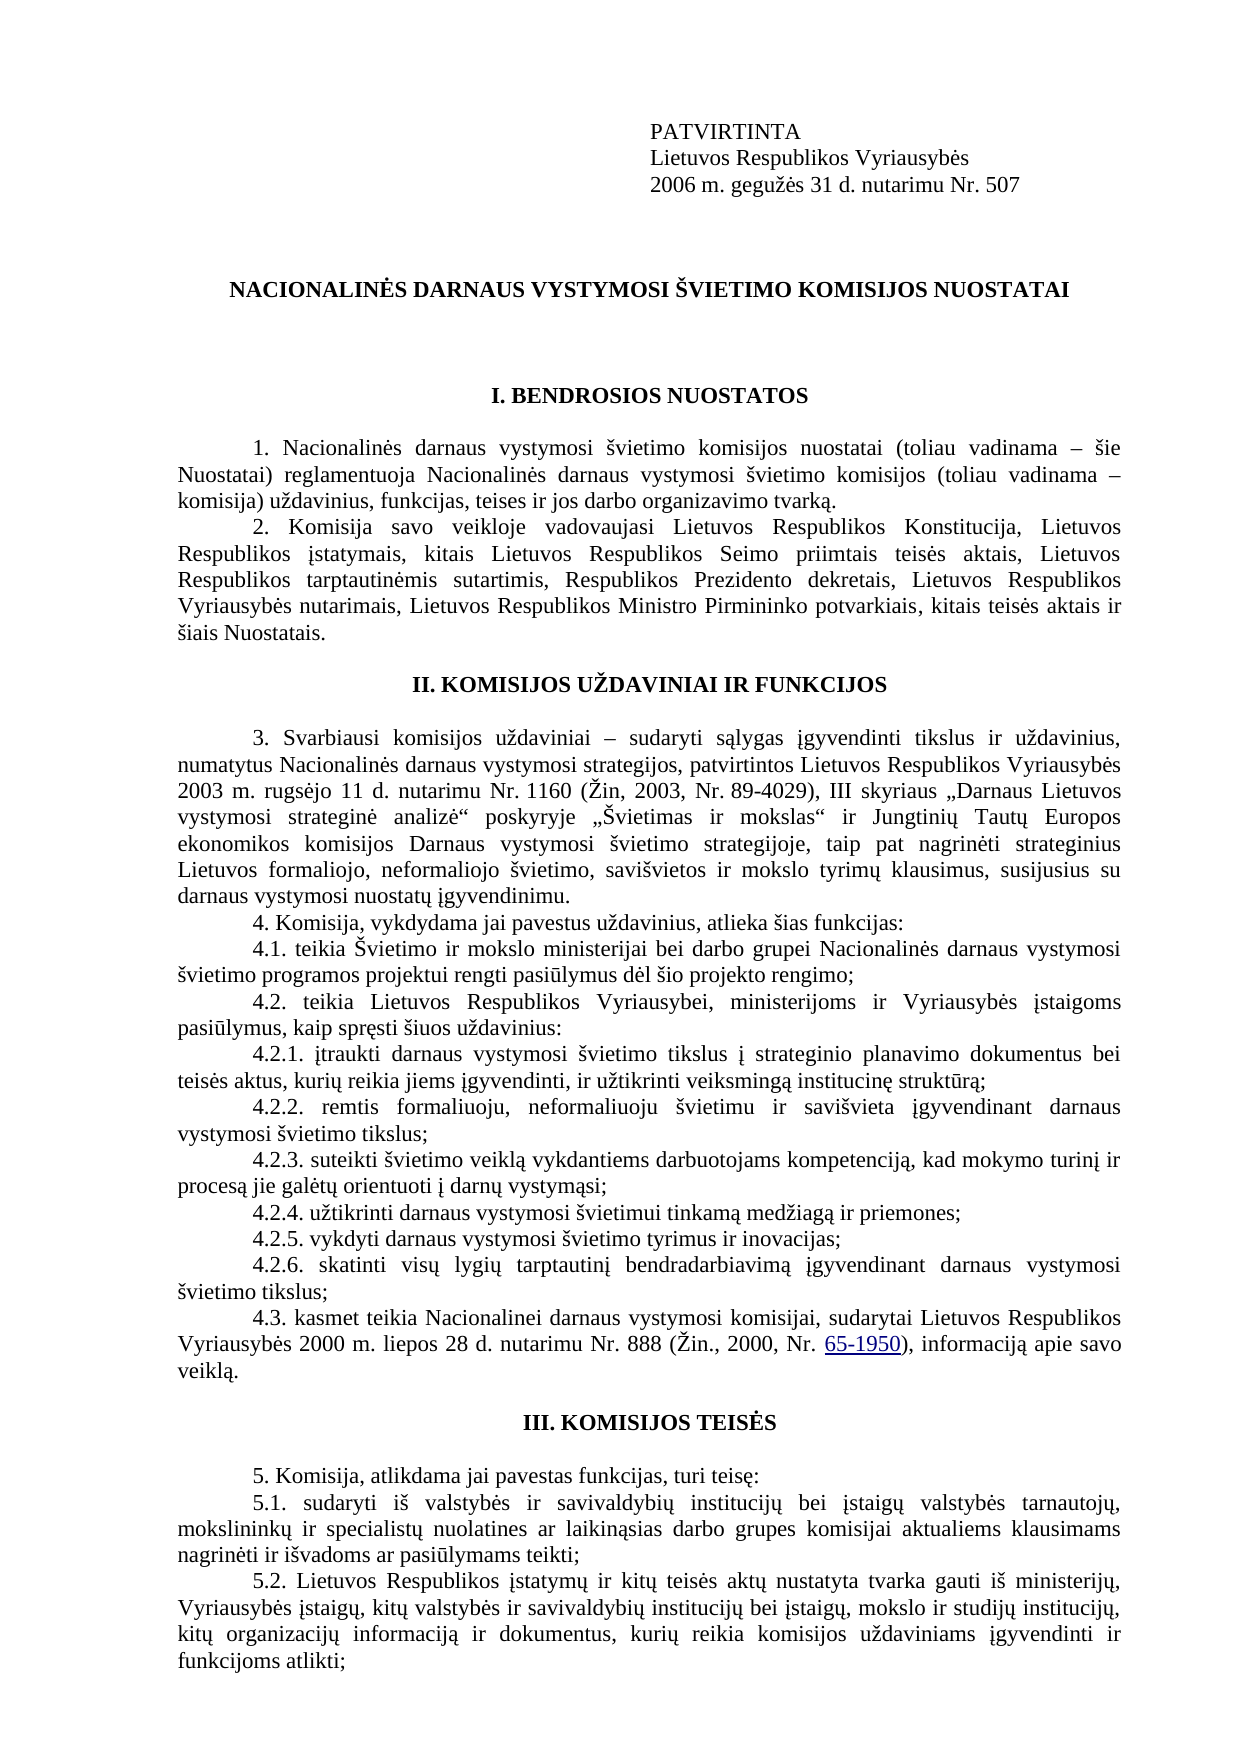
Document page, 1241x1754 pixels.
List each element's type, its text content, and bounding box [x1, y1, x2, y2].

text 4. Komisija, vykdydama jai pavestus uždavinius, atlieka šias funkcijas: [177, 909, 1122, 935]
text 5.2. Lietuvos Respublikos įstatymų ir kitų teisės aktų nustatyta tvarka gauti iš ministerijų, Vyriausybės įstaigų, kitų valstybės ir savivaldybių institucijų bei įstaigų, mokslo ir studijų institucijų, kitų organizacijų informaciją ir dokumentus, kurių reikia komisijos uždaviniams įgyvendinti ir funkcijoms atlikti; [177, 1568, 1122, 1673]
text 4.1. teikia Švietimo ir mokslo ministerijai bei darbo grupei Nacionalinės darnaus vystymosi švietimo programos projektui rengti pasiūlymus dėl šio projekto rengimo; [177, 935, 1122, 988]
text 4.2.5. vykdyti darnaus vystymosi švietimo tyrimus ir inovacijas; [177, 1225, 1122, 1251]
text 4.2.4. užtikrinti darnaus vystymosi švietimui tinkamą medžiagą ir priemones; [177, 1199, 1122, 1225]
text 4.3. kasmet teikia Nacionalinei darnaus vystymosi komisijai, sudarytai Lietuvos Respublikos Vyriausybės 2000 m. liepos 28 d. nutarimu Nr. 888 (Žin., 2000, Nr. 65-1950), informaciją apie savo veiklą. [177, 1304, 1122, 1383]
text Patvirtinta [650, 118, 1122, 144]
text II. Komisijos uždaviniai iR funkcijos [177, 672, 1122, 698]
text I. BENDROSIOS NUOSTATOS [177, 382, 1122, 408]
text 3. Svarbiausi komisijos uždaviniai – sudaryti sąlygas įgyvendinti tikslus ir uždavinius, numatytus Nacionalinės darnaus vystymosi strategijos, patvirtintos Lietuvos Respublikos Vyriausybės 2003 m. rugsėjo 11 d. nutarimu Nr. 1160 (Žin, 2003, Nr. 89-4029), III skyriaus „Darnaus Lietuvos vystymosi strateginė analizė“ poskyryje „Švietimas ir mokslas“ ir Jungtinių Tautų Europos ekonomikos komisijos Darnaus vystymosi švietimo strategijoje, taip pat nagrinėti strateginius Lietuvos formaliojo, neformaliojo švietimo, savišvietos ir mokslo tyrimų klausimus, susijusius su darnaus vystymosi nuostatų įgyvendinimu. [177, 724, 1122, 909]
text 5. Komisija, atlikdama jai pavestas funkcijas, turi teisę: [177, 1462, 1122, 1488]
text 2. Komisija savo veikloje vadovaujasi Lietuvos Respublikos Konstitucija, Lietuvos Respublikos įstatymais, kitais Lietuvos Respublikos Seimo priimtais teisės aktais, Lietuvos Respublikos tarptautinėmis sutartimis, Respublikos Prezidento dekretais, Lietuvos Respublikos Vyriausybės nutarimais, Lietuvos Respublikos Ministro Pirmininko potvarkiais, kitais teisės aktais ir šiais Nuostatais. [177, 513, 1122, 645]
text nacionalinės darnaus vystymosi švietimo komisijos nuostatai [177, 276, 1122, 303]
text 4.2. teikia Lietuvos Respublikos Vyriausybei, ministerijoms ir Vyriausybės įstaigoms pasiūlymus, kaip spręsti šiuos uždavinius: [177, 988, 1122, 1041]
text III. Komisijos teisės [177, 1409, 1122, 1436]
text 4.2.6. skatinti visų lygių tarptautinį bendradarbiavimą įgyvendinant darnaus vystymosi švietimo tikslus; [177, 1251, 1122, 1304]
text 4.2.1. įtraukti darnaus vystymosi švietimo tikslus į strateginio planavimo dokumentus bei teisės aktus, kurių reikia jiems įgyvendinti, ir užtikrinti veiksmingą institucinę struktūrą; [177, 1041, 1122, 1093]
text 5.1. sudaryti iš valstybės ir savivaldybių institucijų bei įstaigų valstybės tarnautojų, mokslininkų ir specialistų nuolatines ar laikinąsias darbo grupes komisijai aktualiems klausimams nagrinėti ir išvadoms ar pasiūlymams teikti; [177, 1488, 1122, 1568]
text 1. Nacionalinės darnaus vystymosi švietimo komisijos nuostatai (toliau vadinama – šie Nuostatai) reglamentuoja Nacionalinės darnaus vystymosi švietimo komisijos (toliau vadinama – komisija) uždavinius, funkcijas, teises ir jos darbo organizavimo tvarką. [177, 434, 1122, 513]
text 4.2.3. suteikti švietimo veiklą vykdantiems darbuotojams kompetenciją, kad mokymo turinį ir procesą jie galėtų orientuoti į darnų vystymąsi; [177, 1146, 1122, 1199]
text Lietuvos Respublikos Vyriausybės 2006 m. gegužės 31 d. nutarimu Nr. 507 [650, 144, 1122, 197]
text 4.2.2. remtis formaliuoju, neformaliuoju švietimu ir savišvieta įgyvendinant darnaus vystymosi švietimo tikslus; [177, 1093, 1122, 1146]
